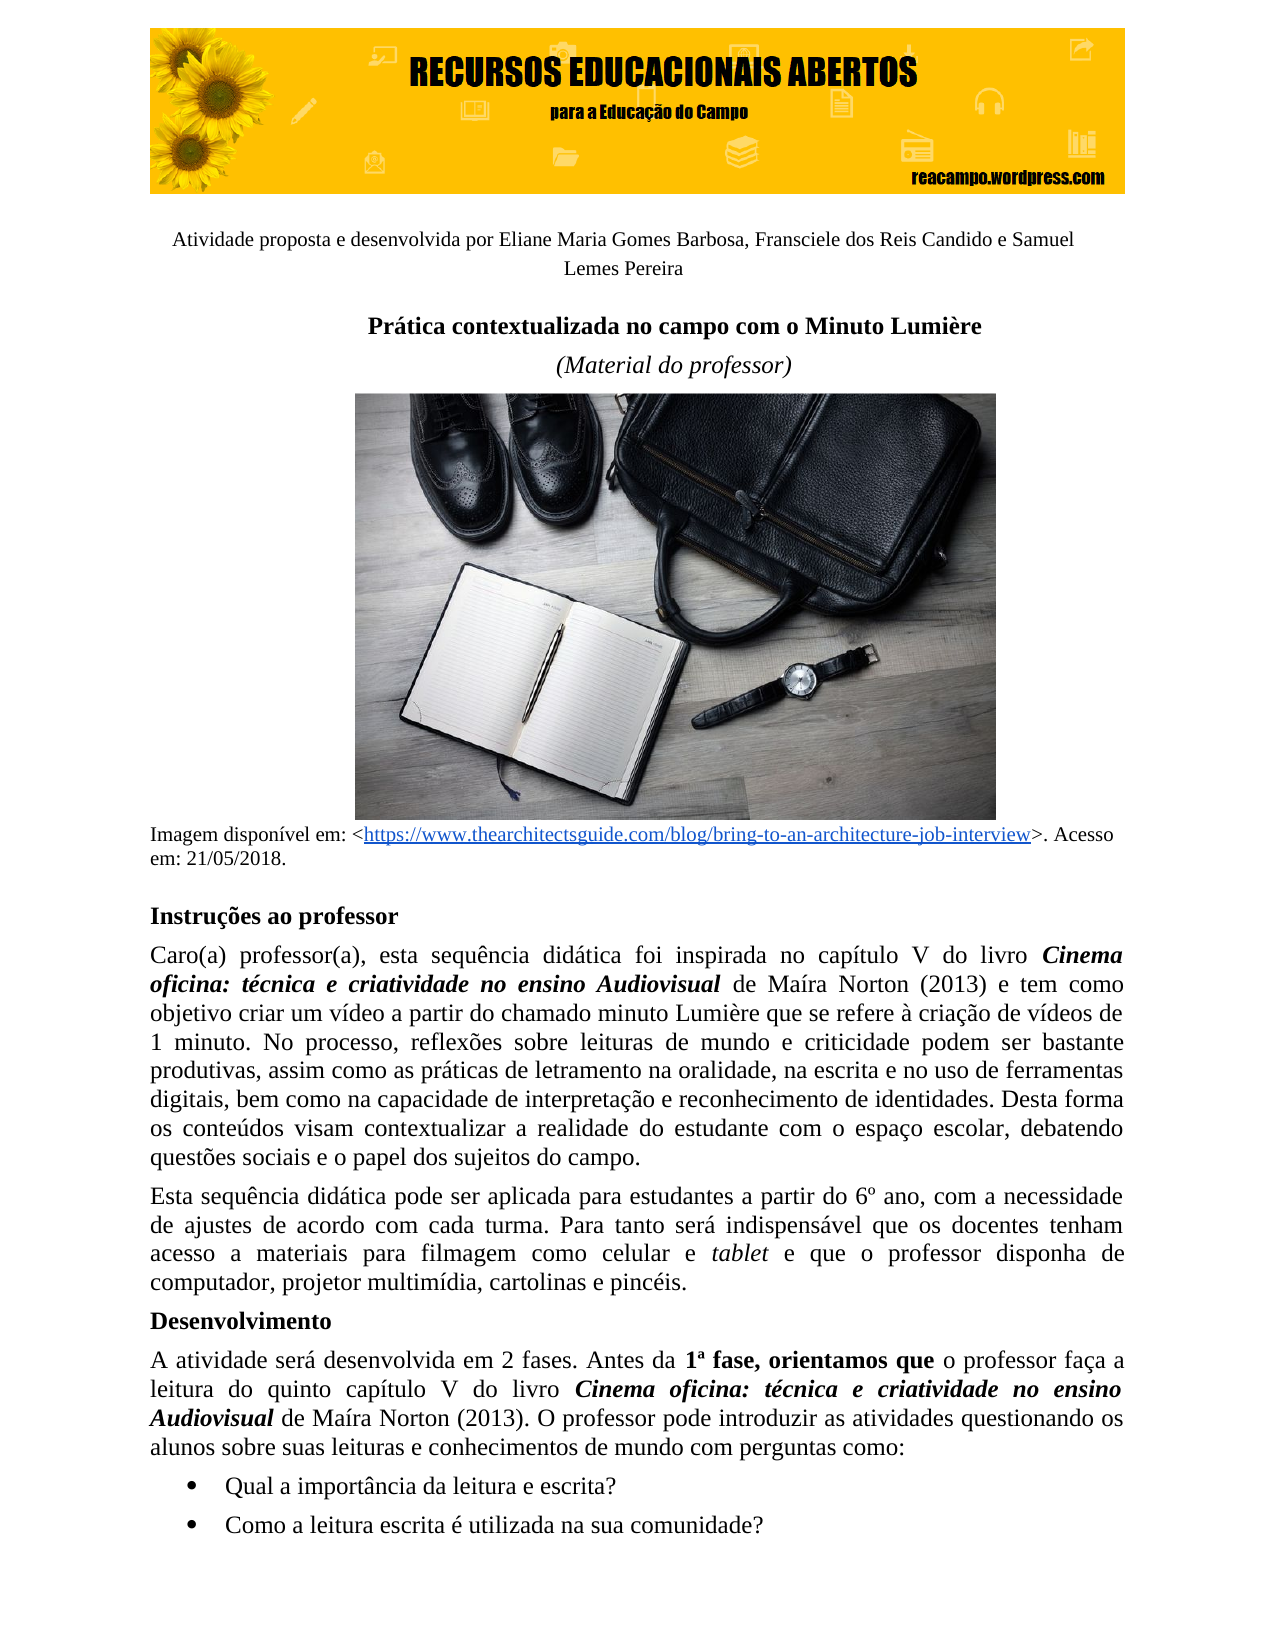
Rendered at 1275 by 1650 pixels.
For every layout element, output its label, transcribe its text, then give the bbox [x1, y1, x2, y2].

text Imagem disponível em: <https://www.thearchitectsguide.com/blog/bring-to-an-architecture-job-interview>. Acesso em: 21/05/2018. [150, 822, 1125, 870]
text Desenvolvimento [150, 1306, 1125, 1335]
picture [150, 28, 1125, 194]
list Como a leitura escrita é utilizada na sua comunidade? [187, 1510, 1125, 1539]
text (Material do professor) [225, 351, 1125, 379]
text A atividade será desenvolvida em 2 fases. Antes da 1ª fase, orientamos que o professor faça a leitura do quinto capítulo V do livro Cinema oficina: técnica e criatividade no ensino Audiovisual de Maíra Norton (2013). O professor pode introduzir as atividades questionando os alunos sobre suas leituras e conhecimentos de mundo com perguntas como: [150, 1346, 1125, 1461]
text Instruções ao professor [150, 901, 1125, 930]
picture [351, 389, 999, 822]
list Qual a importância da leitura e escrita? [187, 1471, 1125, 1500]
text Prática contextualizada no campo com o Minuto Lumière [225, 311, 1125, 340]
text Caro(a) professor(a), esta sequência didática foi inspirada no capítulo V do livro Cinema oficina: técnica e criatividade no ensino Audiovisual de Maíra Norton (2013) e tem como objetivo criar um vídeo a partir do chamado minuto Lumière que se refere à criação de vídeos de 1 minuto. No processo, reflexões sobre leituras de mundo e criticidade podem ser bastante produtivas, assim como as práticas de letramento na oralidade, na escrita e no uso de ferramentas digitais, bem como na capacidade de interpretação e reconhecimento de identidades. Desta forma os conteúdos visam contextualizar a realidade do estudante com o espaço escolar, debatendo questões sociais e o papel dos sujeitos do campo. [150, 941, 1125, 1171]
text Esta sequência didática pode ser aplicada para estudantes a partir do 6º ano, com a necessidade de ajustes de acordo com cada turma. Para tanto será indispensável que os docentes tenham acesso a materiais para filmagem como celular e tablet e que o professor disponha de computador, projetor multimídia, cartolinas e pincéis. [150, 1181, 1125, 1296]
